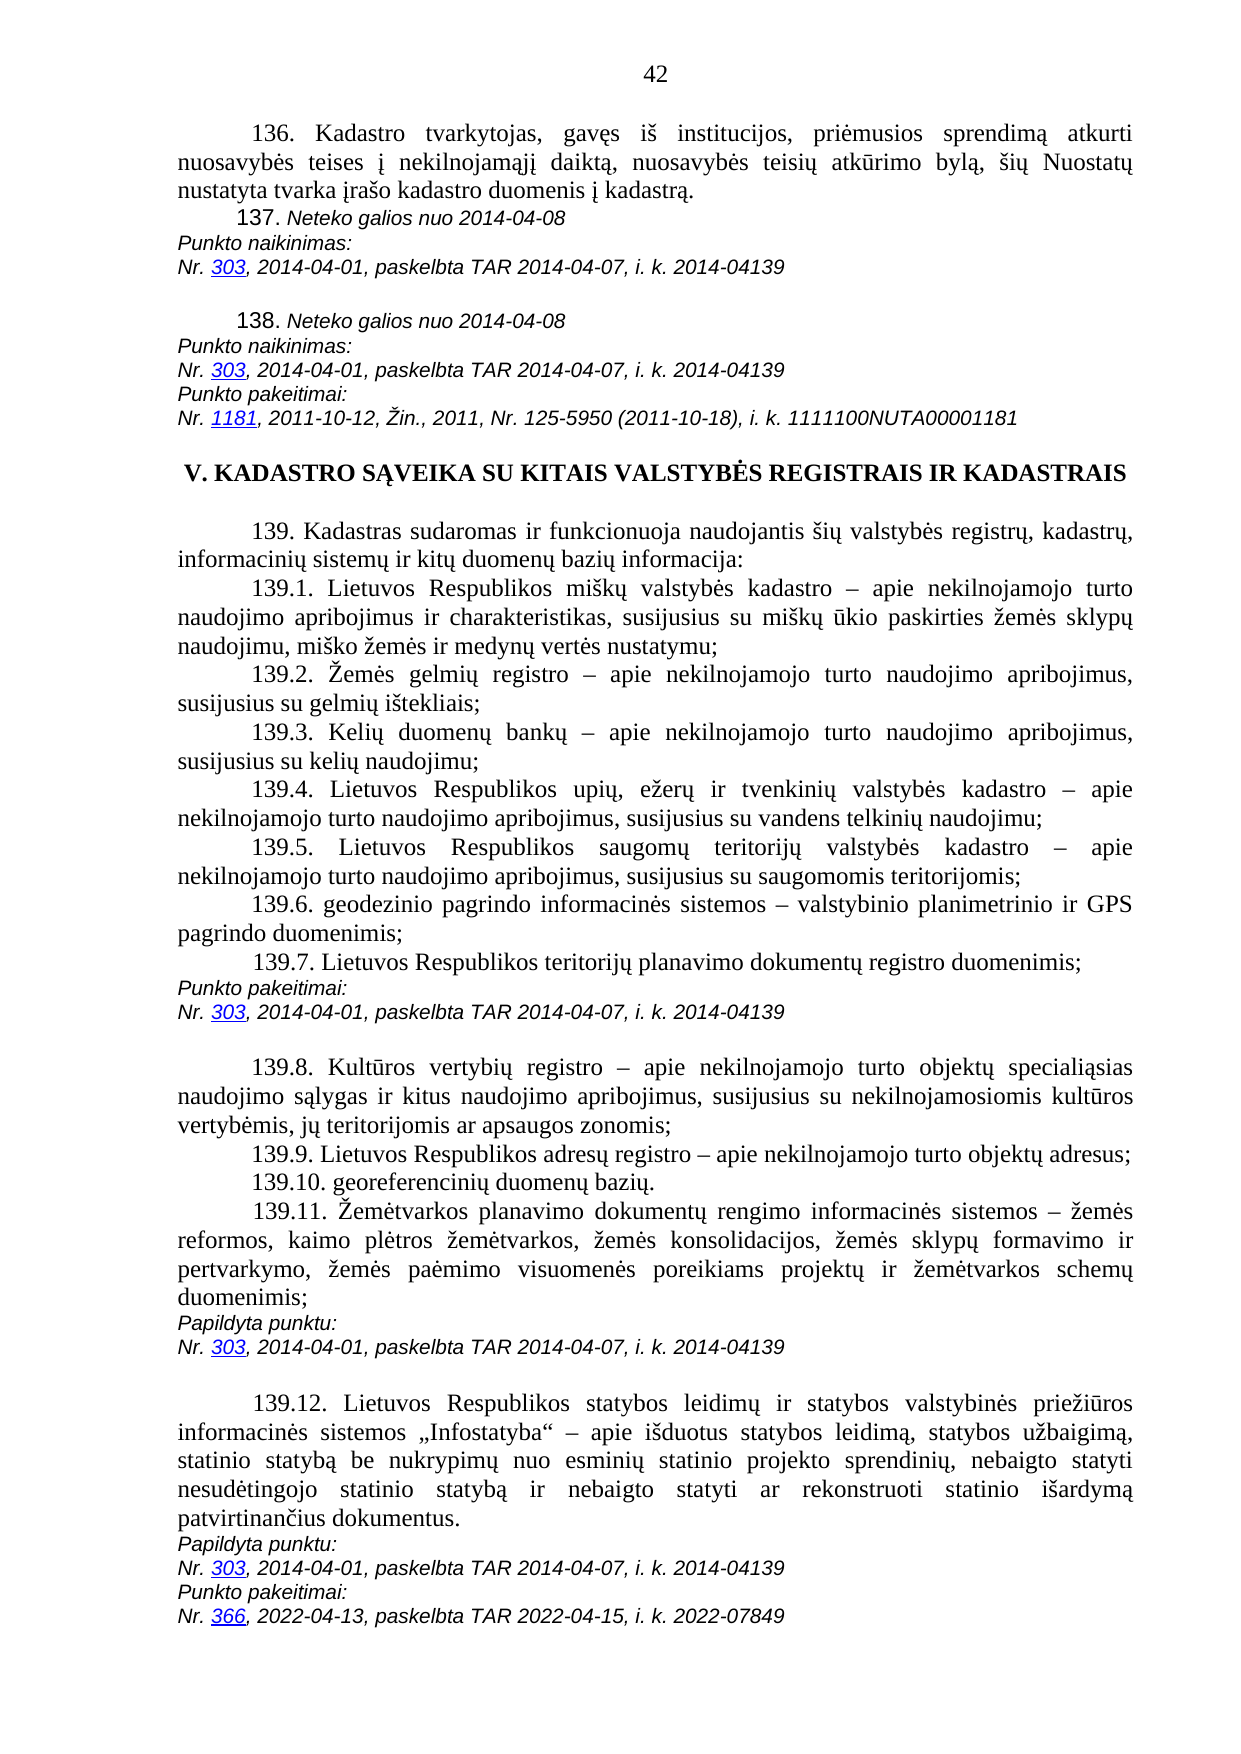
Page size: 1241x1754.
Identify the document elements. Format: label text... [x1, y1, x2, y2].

text Punkto pakeitimai: [177, 976, 1134, 1000]
text 139.9. Lietuvos Respublikos adresų registro – apie nekilnojamojo turto objektų adresus; [177, 1139, 1134, 1167]
text Punkto naikinimas: [177, 231, 1134, 255]
text 139. Kadastras sudaromas ir funkcionuoja naudojantis šių valstybės registrų, kadastrų, informacinių sistemų ir kitų duomenų bazių informacija: [177, 516, 1134, 573]
text Nr. 303, 2014-04-01, paskelbta TAR 2014-04-07, i. k. 2014-04139 [177, 358, 1134, 382]
text Punkto pakeitimai: [177, 1579, 1134, 1603]
text Nr. 303, 2014-04-01, paskelbta TAR 2014-04-07, i. k. 2014-04139 [177, 1000, 1134, 1024]
text Punkto naikinimas: [177, 334, 1134, 358]
text 139.12. Lietuvos Respublikos statybos leidimų ir statybos valstybinės priežiūros informacinės sistemos „Infostatyba“ – apie išduotus statybos leidimą, statybos užbaigimą, statinio statybą be nukrypimų nuo esminių statinio projekto sprendinių, nebaigto statyti nesudėtingojo statinio statybą ir nebaigto statyti ar rekonstruoti statinio išardymą patvirtinančius dokumentus. [177, 1388, 1134, 1532]
text Punkto pakeitimai: [177, 382, 1134, 406]
text Nr. 1181, 2011-10-12, Žin., 2011, Nr. 125-5950 (2011-10-18), i. k. 1111100NUTA00001181 [177, 406, 1134, 429]
text 137. Neteko galios nuo 2014-04-08 [177, 204, 1134, 231]
subtitle V. KADASTRO SĄVEIKA SU KITAIS VALSTYBĖS REGISTRAIS IR KADASTRAIS [177, 458, 1134, 487]
text 139.10. georeferencinių duomenų bazių. [177, 1167, 1134, 1196]
text 139.8. Kultūros vertybių registro – apie nekilnojamojo turto objektų specialiąsias naudojimo sąlygas ir kitus naudojimo apribojimus, susijusius su nekilnojamosiomis kultūros vertybėmis, jų teritorijomis ar apsaugos zonomis; [177, 1052, 1134, 1139]
text 139.4. Lietuvos Respublikos upių, ežerų ir tvenkinių valstybės kadastro – apie nekilnojamojo turto naudojimo apribojimus, susijusius su vandens telkinių naudojimu; [177, 774, 1134, 832]
text 139.11. Žemėtvarkos planavimo dokumentų rengimo informacinės sistemos – žemės reformos, kaimo plėtros žemėtvarkos, žemės konsolidacijos, žemės sklypų formavimo ir pertvarkymo, žemės paėmimo visuomenės poreikiams projektų ir žemėtvarkos schemų duomenimis; [177, 1196, 1134, 1311]
text 139.3. Kelių duomenų bankų – apie nekilnojamojo turto naudojimo apribojimus, susijusius su kelių naudojimu; [177, 717, 1134, 774]
text 136. Kadastro tvarkytojas, gavęs iš institucijos, priėmusios sprendimą atkurti nuosavybės teises į nekilnojamąjį daiktą, nuosavybės teisių atkūrimo bylą, šių Nuostatų nustatyta tvarka įrašo kadastro duomenis į kadastrą. [177, 118, 1134, 204]
text 138. Neteko galios nuo 2014-04-08 [177, 307, 1134, 334]
text Nr. 303, 2014-04-01, paskelbta TAR 2014-04-07, i. k. 2014-04139 [177, 1556, 1134, 1579]
text 139.6. geodezinio pagrindo informacinės sistemos – valstybinio planimetrinio ir GPS pagrindo duomenimis; [177, 889, 1134, 947]
text Nr. 303, 2014-04-01, paskelbta TAR 2014-04-07, i. k. 2014-04139 [177, 1335, 1134, 1359]
text 139.7. Lietuvos Respublikos teritorijų planavimo dokumentų registro duomenimis; [177, 947, 1134, 976]
text Nr. 303, 2014-04-01, paskelbta TAR 2014-04-07, i. k. 2014-04139 [177, 255, 1134, 279]
text 139.2. Žemės gelmių registro – apie nekilnojamojo turto naudojimo apribojimus, susijusius su gelmių ištekliais; [177, 659, 1134, 717]
text Papildyta punktu: [177, 1532, 1134, 1556]
text Nr. 366, 2022-04-13, paskelbta TAR 2022-04-15, i. k. 2022-07849 [177, 1603, 1134, 1627]
text 139.1. Lietuvos Respublikos miškų valstybės kadastro – apie nekilnojamojo turto naudojimo apribojimus ir charakteristikas, susijusius su miškų ūkio paskirties žemės sklypų naudojimu, miško žemės ir medynų vertės nustatymu; [177, 573, 1134, 659]
text 139.5. Lietuvos Respublikos saugomų teritorijų valstybės kadastro – apie nekilnojamojo turto naudojimo apribojimus, susijusius su saugomomis teritorijomis; [177, 832, 1134, 889]
text Papildyta punktu: [177, 1311, 1134, 1335]
